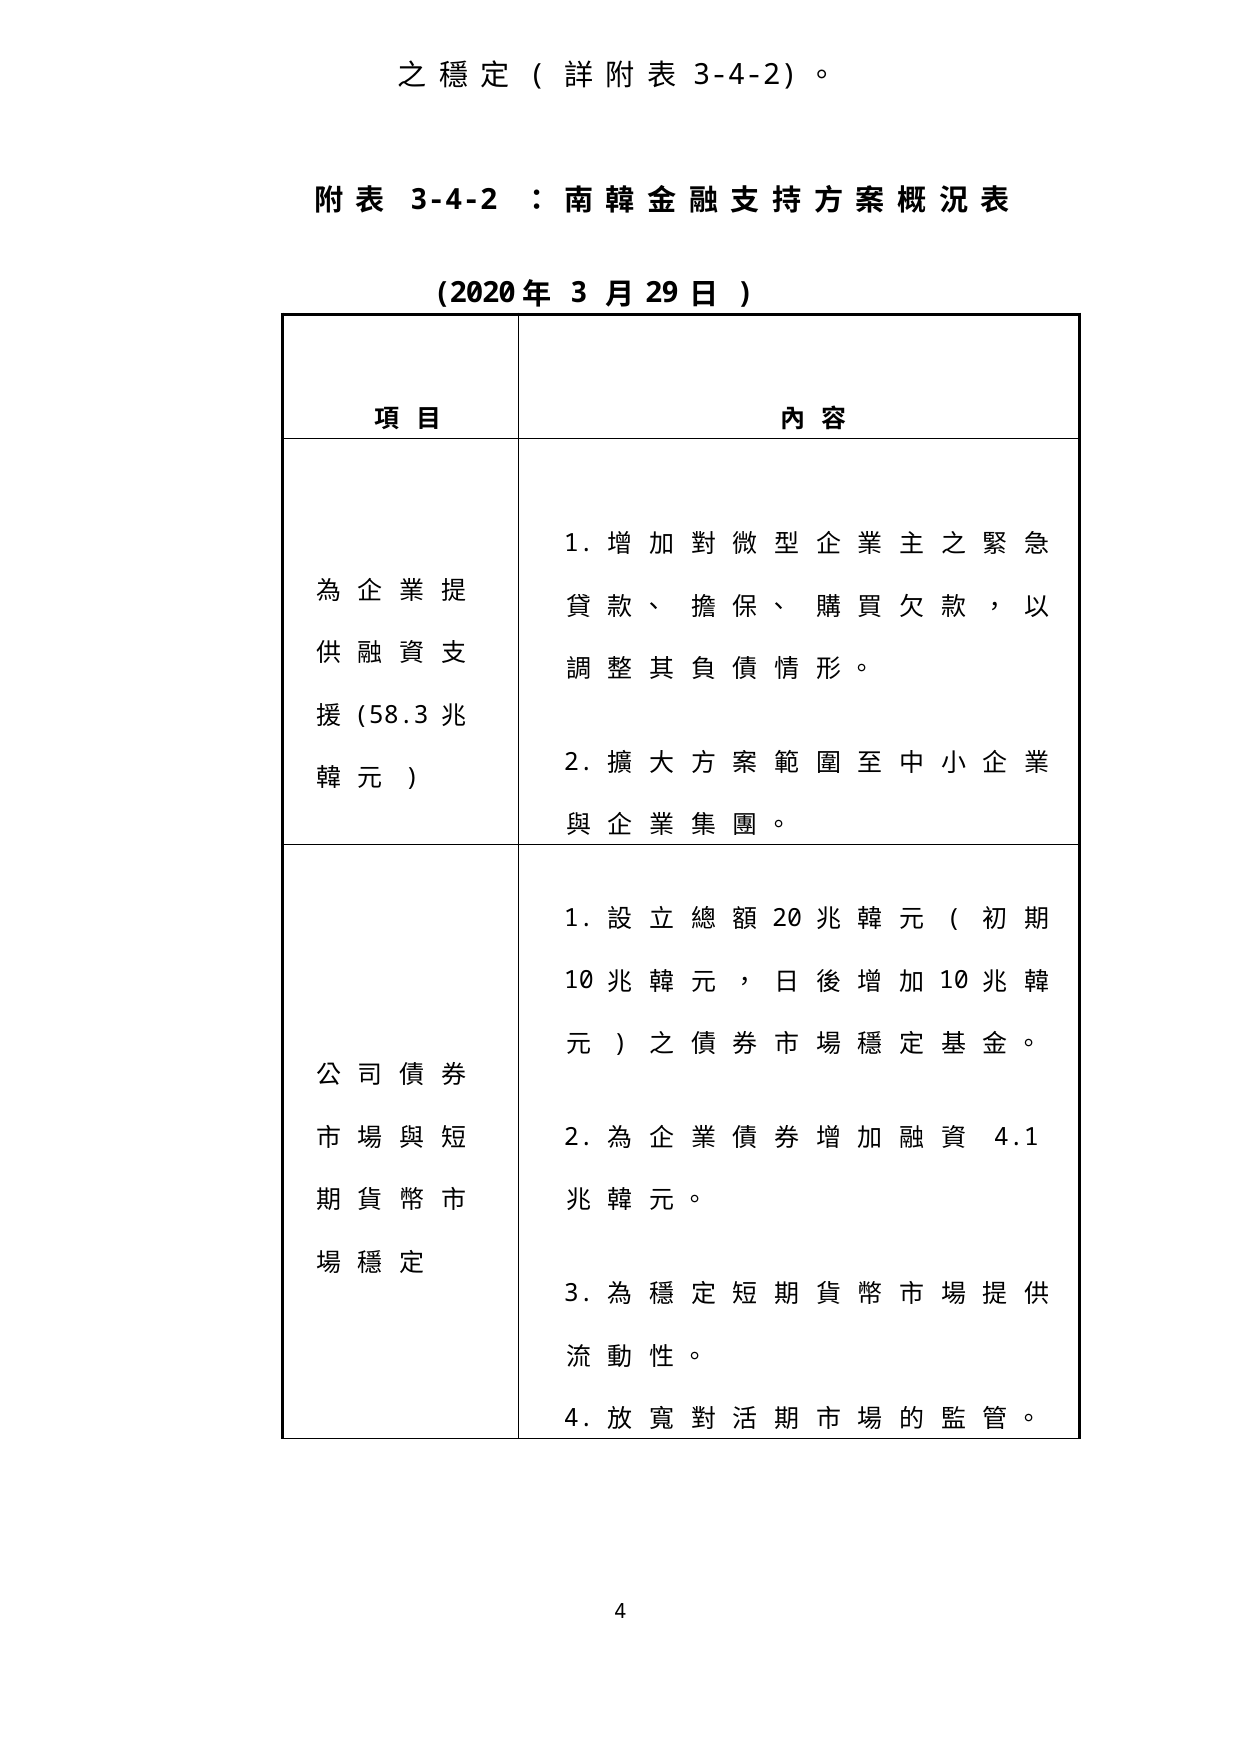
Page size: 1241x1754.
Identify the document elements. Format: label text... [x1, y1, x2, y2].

text 附表3-4-2：南韓金融支持方案概況表(2020年3月29日) [271, 125, 1058, 312]
table_header 內容 [519, 316, 1078, 437]
table_header 項目 [284, 316, 518, 437]
table_cell 公司債券市場與短期貨幣市場穩定 [284, 845, 518, 1437]
table_cell 為企業提供融資支援(58.3兆韓元) [284, 439, 518, 844]
table_cell 1.增加對微型企業主之緊急貸款、擔保、購買欠款，以調整其負債情形。 2.擴大方案範圍至中小企業與企業集團。 [519, 439, 1078, 844]
list 之穩定(詳附表3-4-2)。 [330, 0, 1058, 125]
table_cell 1.設立總額20兆韓元(初期10兆韓元，日後增加10兆韓元)之債券市場穩定基金。 2.為企業債券增加融資4.1兆韓元。 3.為穩定短期貨幣市場提供流動性。 4.放寬對活期市場的監管。 [519, 845, 1078, 1437]
